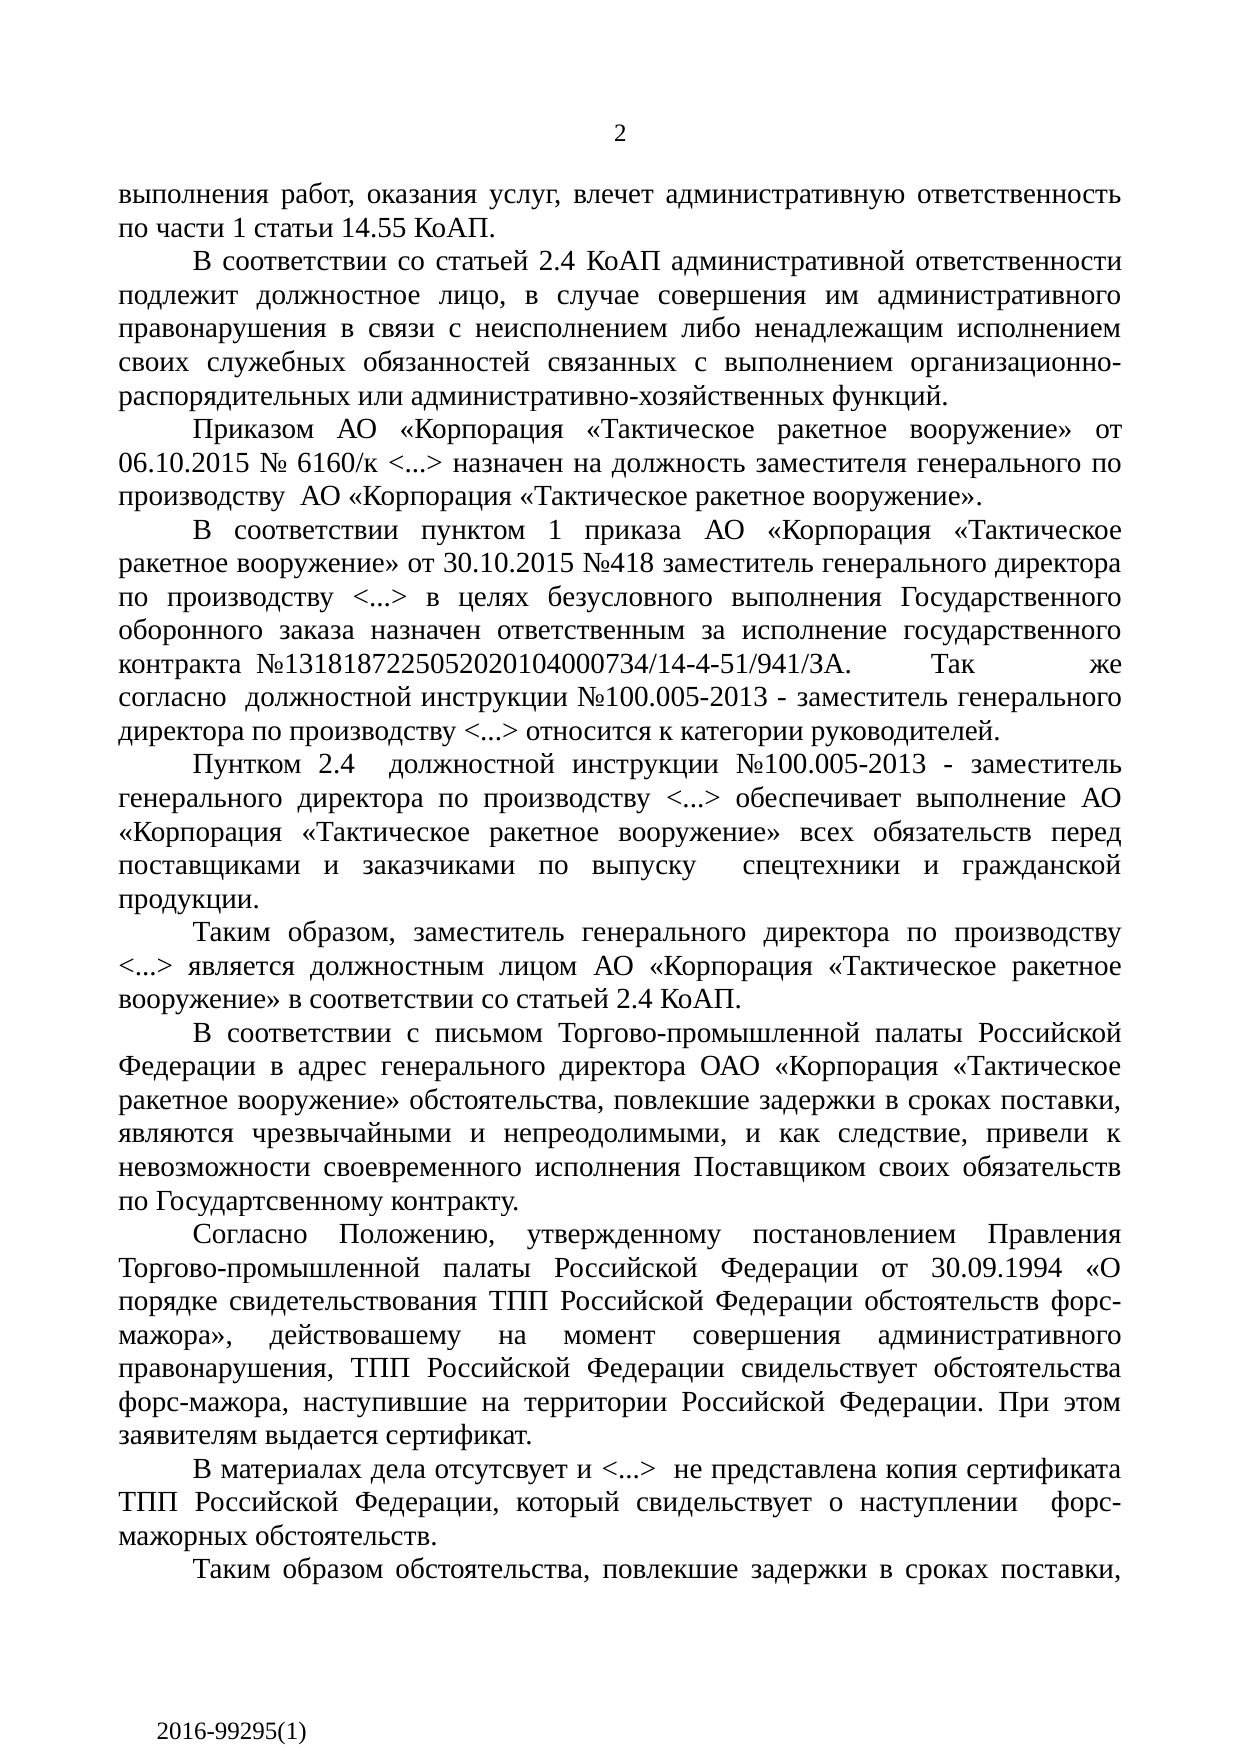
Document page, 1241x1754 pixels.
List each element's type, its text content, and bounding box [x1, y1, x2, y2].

text Таким образом, заместитель генерального директора по производству <...> является должностным лицом АО «Корпорация «Тактическое ракетное вооружение» в соответствии со статьей 2.4 КоАП. [118, 914, 1122, 1015]
text выполнения работ, оказания услуг, влечет административную ответственность по части 1 статьи 14.55 КоАП. [118, 176, 1122, 243]
text Приказом АО «Корпорация «Тактическое ракетное вооружение» от 06.10.2015 № 6160/к <...> назначен на должность заместителя генерального по производству АО «Корпорация «Тактическое ракетное вооружение». [118, 411, 1122, 512]
text Пунтком 2.4 должностной инструкции №100.005-2013 - заместитель генерального директора по производству <...> обеспечивает выполнение АО «Корпорация «Тактическое ракетное вооружение» всех обязательств перед поставщиками и заказчиками по выпуску спецтехники и гражданской продукции. [118, 747, 1122, 914]
text Согласно Положению, утвержденному постановлением Правления Торгово-промышленной палаты Российской Федерации от 30.09.1994 «О порядке свидетельствования ТПП Российской Федерации обстоятельств форс-мажора», действовашему на момент совершения административного правонарушения, ТПП Российской Федерации свидельствует обстоятельства форс-мажора, наступившие на территории Российской Федерации. При этом заявителям выдается сертификат. [118, 1216, 1122, 1451]
text В соответствии пунктом 1 приказа АО «Корпорация «Тактическое ракетное вооружение» от 30.10.2015 №418 заместитель генерального директора по производству <...> в целях безусловного выполнения Государственного оборонного заказа назначен ответственным за исполнение государственного контракта №1318187225052020104000734/14-4-51/941/ЗА. Так же согласно должностной инструкции №100.005-2013 - заместитель генерального директора по производству <...> относится к категории руководителей. [118, 512, 1122, 747]
text В соответствии с письмом Торгово-промышленной палаты Российской Федерации в адрес генерального директора ОАО «Корпорация «Тактическое ракетное вооружение» обстоятельства, повлекшие задержки в сроках поставки, являются чрезвычайными и непреодолимыми, и как следствие, привели к невозможности своевременного исполнения Поставщиком своих обязательств по Государтсвенному контракту. [118, 1015, 1122, 1216]
text В материалах дела отсутсвует и <...> не представлена копия сертификата ТПП Российской Федерации, который свидельствует о наступлении форс-мажорных обстоятельств. [118, 1451, 1122, 1552]
text В соответствии со статьей 2.4 КоАП административной ответственности подлежит должностное лицо, в случае совершения им административного правонарушения в связи с неисполнением либо ненадлежащим исполнением своих служебных обязанностей связанных с выполнением организационно-распорядительных или административно-хозяйственных функций. [118, 243, 1122, 411]
text Таким образом обстоятельства, повлекшие задержки в сроках поставки, [118, 1552, 1122, 1585]
